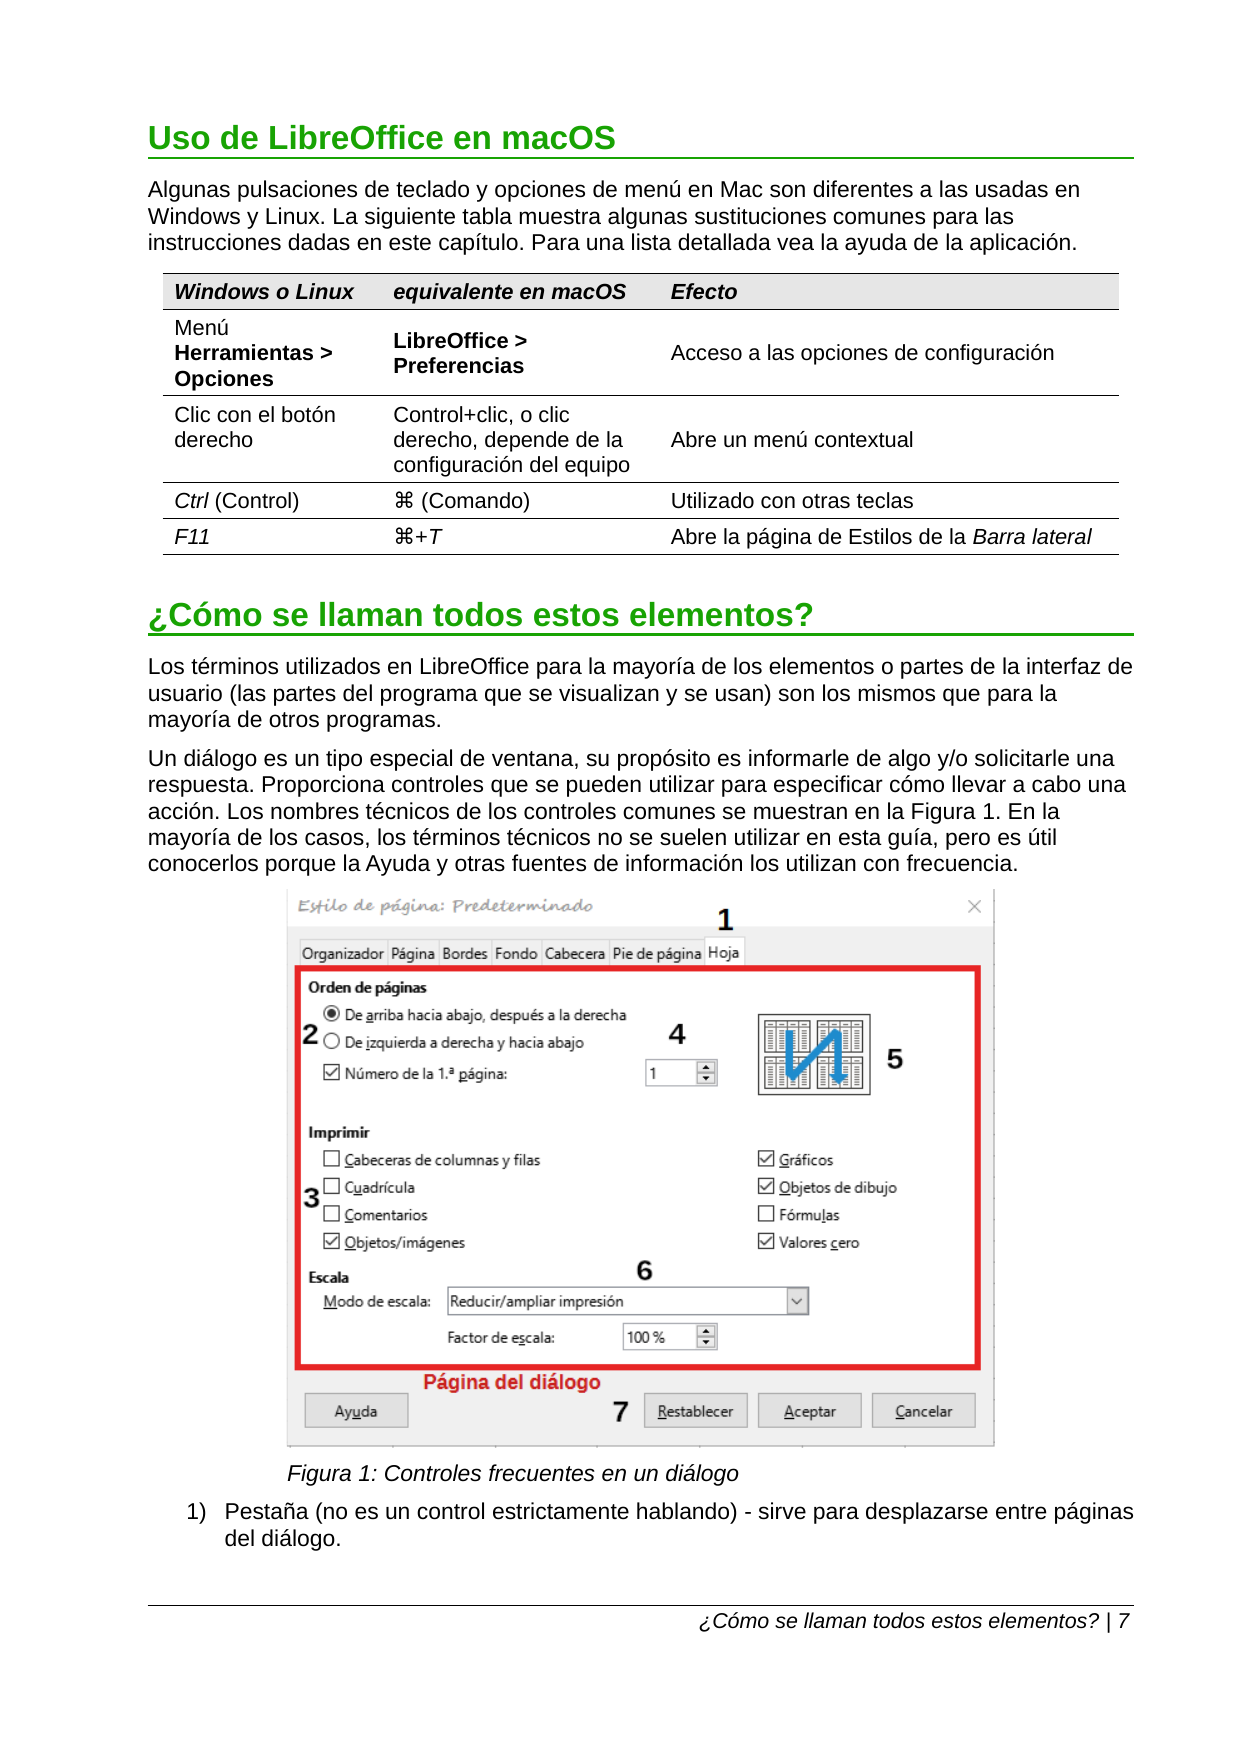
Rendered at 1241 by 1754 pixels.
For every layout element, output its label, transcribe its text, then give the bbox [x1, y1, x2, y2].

table_cell F11 [163, 519, 381, 554]
text Un diálogo es un tipo especial de ventana, su propósito es informarle de algo y/o solicitarle una respuesta. Proporciona controles que se pueden utilizar para especificar cómo llevar a cabo una acción. Los nombres técnicos de los controles comunes se muestran en la Figura 1. En la mayoría de los casos, los términos técnicos no se suelen utilizar en esta guía, pero es útil conocerlos porque la Ayuda y otras fuentes de información los utilizan con frecuencia. [148, 745, 1134, 877]
table_cell LibreOffice > Preferencias [381, 310, 659, 395]
text Figura 1: Controles frecuentes en un diálogo [287, 1460, 995, 1486]
table_cell Abre un menú contextual [659, 396, 1119, 482]
table_cell Menú Herramientas > Opciones [163, 310, 381, 395]
subtitle ¿Cómo se llaman todos estos elementos? [148, 595, 1134, 633]
table_cell Ctrl (Control) [163, 483, 381, 518]
table_cell Abre la página de Estilos de la Barra lateral [659, 519, 1119, 554]
table_cell Control+clic, o clic derecho, depende de la configuración del equipo [381, 396, 659, 482]
table_header equivalente en macOS [381, 274, 659, 309]
table_header Efecto [659, 274, 1119, 309]
subtitle Uso de LibreOffice en macOS [148, 118, 1134, 157]
table_cell Utilizado con otras teclas [659, 483, 1119, 518]
table_cell Acceso a las opciones de configuración [659, 310, 1119, 395]
table_header Windows o Linux [163, 274, 381, 309]
table_cell Clic con el botón derecho [163, 396, 381, 482]
text Algunas pulsaciones de teclado y opciones de menú en Mac son diferentes a las usadas en Windows y Linux. La siguiente tabla muestra algunas sustituciones comunes para las instrucciones dadas en este capítulo. Para una lista detallada vea la ayuda de la aplicación. [148, 176, 1134, 255]
table_cell ⌘+T [381, 519, 659, 554]
table_cell ⌘ (Comando) [381, 483, 659, 518]
picture [286, 889, 995, 1448]
text Los términos utilizados en LibreOffice para la mayoría de los elementos o partes de la interfaz de usuario (las partes del programa que se visualizan y se usan) son los mismos que para la mayoría de otros programas. [148, 653, 1134, 732]
list Pestaña (no es un control estrictamente hablando) - sirve para desplazarse entre páginas del diálogo. [207, 1498, 1134, 1551]
